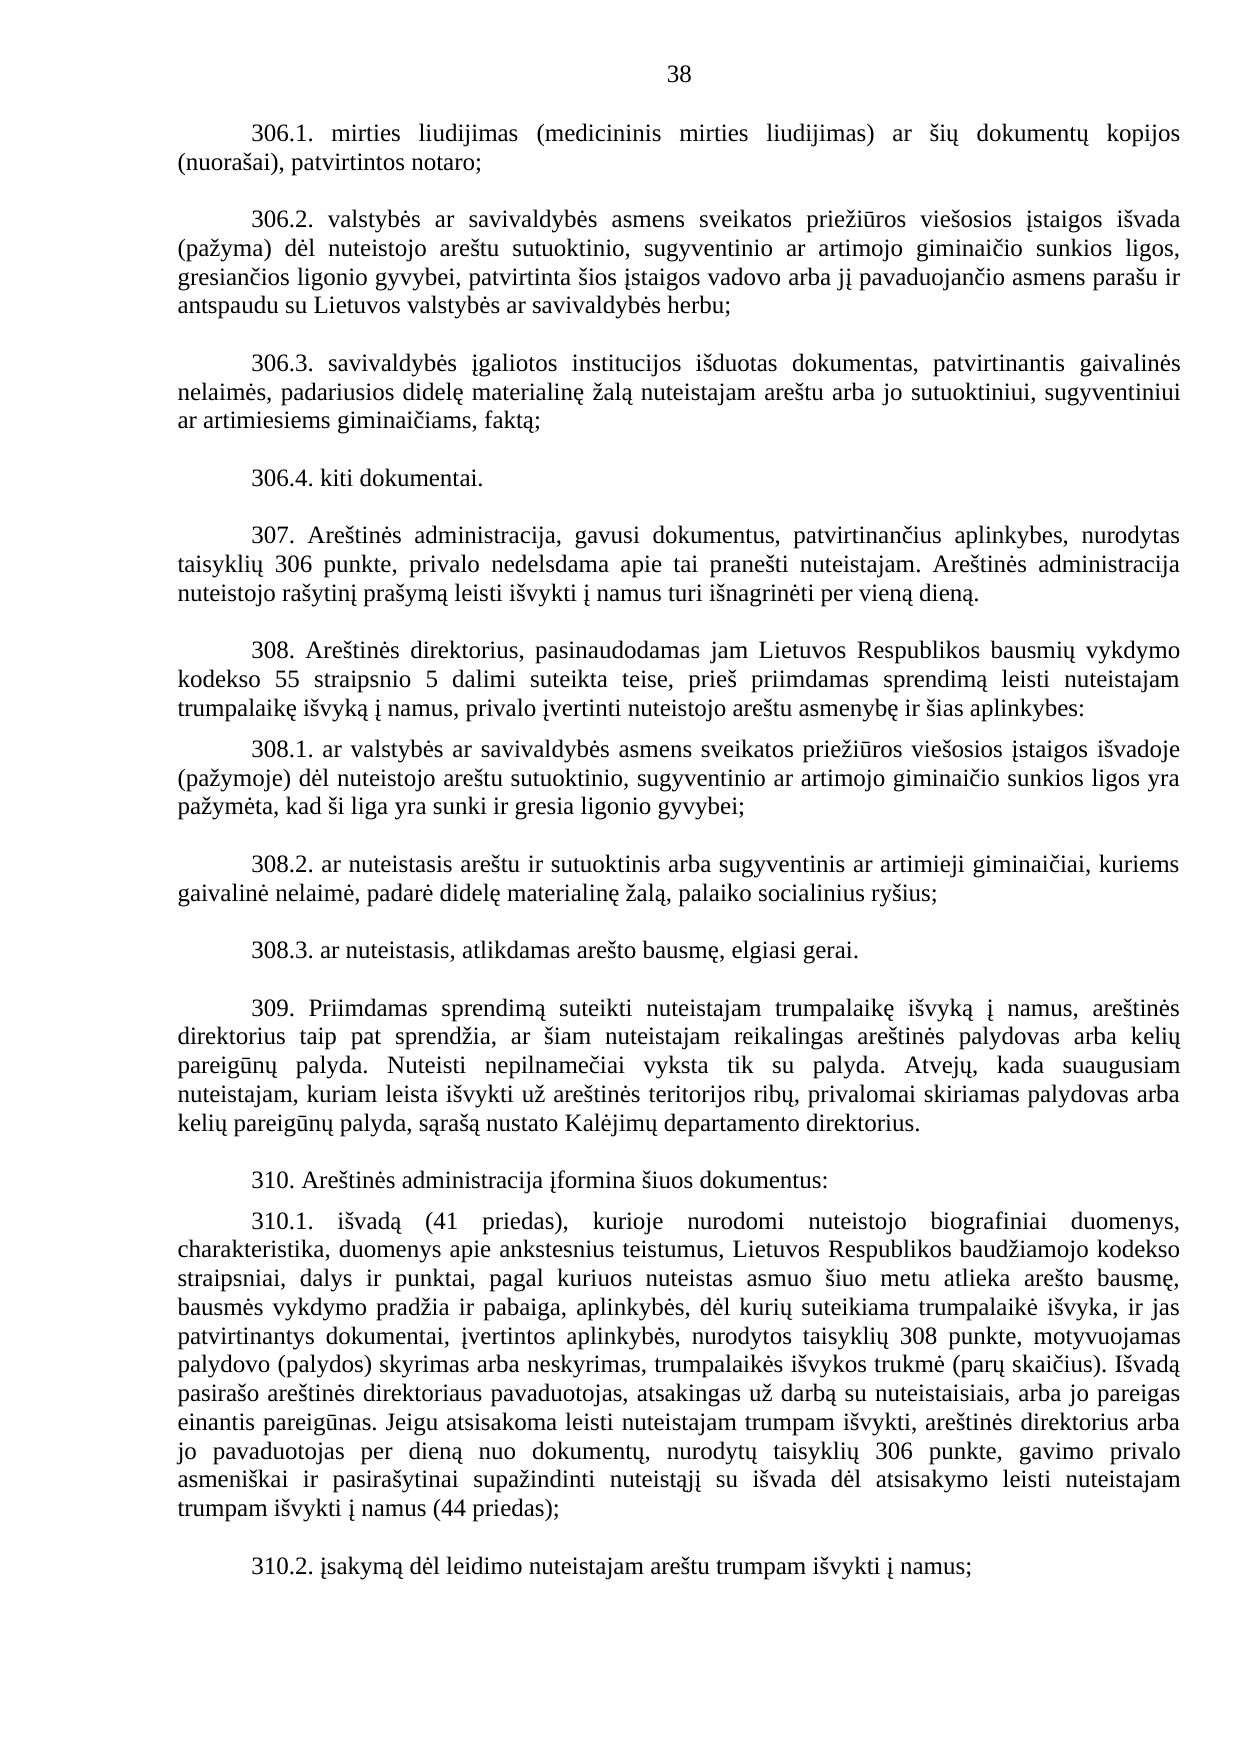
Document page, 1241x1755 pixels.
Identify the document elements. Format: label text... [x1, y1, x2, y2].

text 307. Areštinės administracija, gavusi dokumentus, patvirtinančius aplinkybes, nurodytas taisyklių 306 punkte, privalo nedelsdama apie tai pranešti nuteistajam. Areštinės administracija nuteistojo rašytinį prašymą leisti išvykti į namus turi išnagrinėti per vieną dieną. [177, 521, 1181, 607]
text 306.1. mirties liudijimas (medicininis mirties liudijimas) ar šių dokumentų kopijos (nuorašai), patvirtintos notaro; [177, 118, 1181, 176]
text 306.4. kiti dokumentai. [177, 463, 1181, 492]
text 308.2. ar nuteistasis areštu ir sutuoktinis arba sugyventinis ar artimieji giminaičiai, kuriems gaivalinė nelaimė, padarė didelę materialinę žalą, palaiko socialinius ryšius; [177, 849, 1181, 906]
text 308. Areštinės direktorius, pasinaudodamas jam Lietuvos Respublikos bausmių vykdymo kodekso 55 straipsnio 5 dalimi suteikta teise, prieš priimdamas sprendimą leisti nuteistajam trumpalaikę išvyką į namus, privalo įvertinti nuteistojo areštu asmenybę ir šias aplinkybes: [177, 636, 1181, 722]
text 308.1. ar valstybės ar savivaldybės asmens sveikatos priežiūros viešosios įstaigos išvadoje (pažymoje) dėl nuteistojo areštu sutuoktinio, sugyventinio ar artimojo giminaičio sunkios ligos yra pažymėta, kad ši liga yra sunki ir gresia ligonio gyvybei; [177, 734, 1181, 820]
text 310. Areštinės administracija įformina šiuos dokumentus: [177, 1165, 1181, 1194]
text 309. Priimdamas sprendimą suteikti nuteistajam trumpalaikę išvyką į namus, areštinės direktorius taip pat sprendžia, ar šiam nuteistajam reikalingas areštinės palydovas arba kelių pareigūnų palyda. Nuteisti nepilnamečiai vyksta tik su palyda. Atvejų, kada suaugusiam nuteistajam, kuriam leista išvykti už areštinės teritorijos ribų, privalomai skiriamas palydovas arba kelių pareigūnų palyda, sąrašą nustato Kalėjimų departamento direktorius. [177, 993, 1181, 1136]
text 308.3. ar nuteistasis, atlikdamas arešto bausmę, elgiasi gerai. [177, 935, 1181, 964]
text 306.2. valstybės ar savivaldybės asmens sveikatos priežiūros viešosios įstaigos išvada (pažyma) dėl nuteistojo areštu sutuoktinio, sugyventinio ar artimojo giminaičio sunkios ligos, gresiančios ligonio gyvybei, patvirtinta šios įstaigos vadovo arba jį pavaduojančio asmens parašu ir antspaudu su Lietuvos valstybės ar savivaldybės herbu; [177, 204, 1181, 319]
text 310.1. išvadą (41 priedas), kurioje nurodomi nuteistojo biografiniai duomenys, charakteristika, duomenys apie ankstesnius teistumus, Lietuvos Respublikos baudžiamojo kodekso straipsniai, dalys ir punktai, pagal kuriuos nuteistas asmuo šiuo metu atlieka arešto bausmę, bausmės vykdymo pradžia ir pabaiga, aplinkybės, dėl kurių suteikiama trumpalaikė išvyka, ir jas patvirtinantys dokumentai, įvertintos aplinkybės, nurodytos taisyklių 308 punkte, motyvuojamas palydovo (palydos) skyrimas arba neskyrimas, trumpalaikės išvykos trukmė (parų skaičius). Išvadą pasirašo areštinės direktoriaus pavaduotojas, atsakingas už darbą su nuteistaisiais, arba jo pareigas einantis pareigūnas. Jeigu atsisakoma leisti nuteistajam trumpam išvykti, areštinės direktorius arba jo pavaduotojas per dieną nuo dokumentų, nurodytų taisyklių 306 punkte, gavimo privalo asmeniškai ir pasirašytinai supažindinti nuteistąjį su išvada dėl atsisakymo leisti nuteistajam trumpam išvykti į namus (44 priedas); [177, 1206, 1181, 1522]
text 310.2. įsakymą dėl leidimo nuteistajam areštu trumpam išvykti į namus; [177, 1551, 1181, 1579]
text 306.3. savivaldybės įgaliotos institucijos išduotas dokumentas, patvirtinantis gaivalinės nelaimės, padariusios didelę materialinę žalą nuteistajam areštu arba jo sutuoktiniui, sugyventiniui ar artimiesiems giminaičiams, faktą; [177, 348, 1181, 434]
